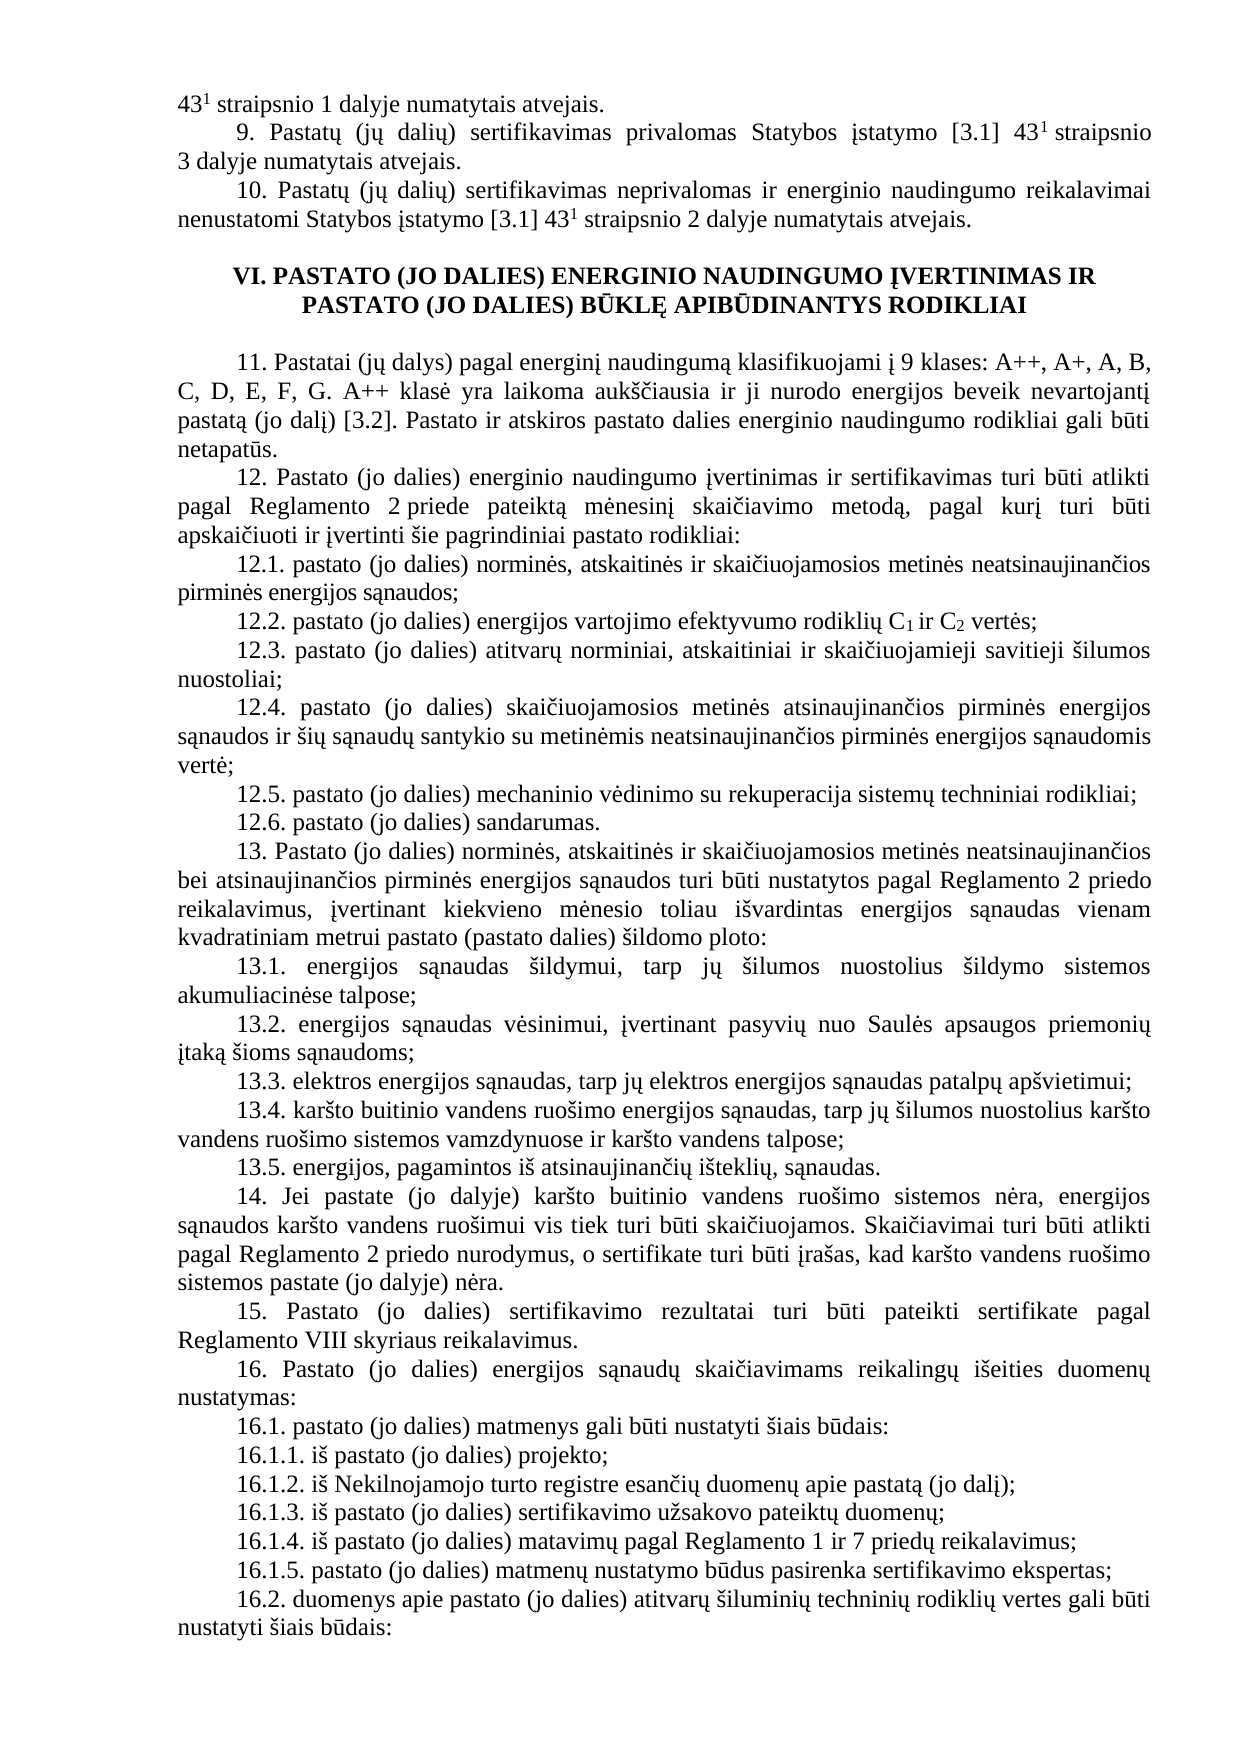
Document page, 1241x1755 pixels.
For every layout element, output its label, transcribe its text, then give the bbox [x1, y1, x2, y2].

text 16.2. duomenys apie pastato (jo dalies) atitvarų šiluminių techninių rodiklių vertes gali būti nustatyti šiais būdais: [177, 1584, 1152, 1641]
text 15. Pastato (jo dalies) sertifikavimo rezultatai turi būti pateikti sertifikate pagal Reglamento VIII skyriaus reikalavimus. [177, 1296, 1152, 1354]
text 16.1.5. pastato (jo dalies) matmenų nustatymo būdus pasirenka sertifikavimo ekspertas; [177, 1555, 1152, 1584]
text 12.5. pastato (jo dalies) mechaninio vėdinimo su rekuperacija sistemų techniniai rodikliai; [177, 779, 1152, 807]
text 12.3. pastato (jo dalies) atitvarų norminiai, atskaitiniai ir skaičiuojamieji savitieji šilumos nuostoliai; [177, 635, 1152, 692]
text 12.6. pastato (jo dalies) sandarumas. [177, 807, 1152, 836]
text 16. Pastato (jo dalies) energijos sąnaudų skaičiavimams reikalingų išeities duomenų nustatymas: [177, 1354, 1152, 1411]
text 16.1.1. iš pastato (jo dalies) projekto; [177, 1440, 1152, 1469]
text 12.1. pastato (jo dalies) norminės, atskaitinės ir skaičiuojamosios metinės neatsinaujinančios pirminės energijos sąnaudos; [177, 549, 1152, 606]
text 9. Pastatų (jų dalių) sertifikavimas privalomas Statybos įstatymo [3.1] 431 straipsnio 3 dalyje numatytais atvejais. [177, 117, 1152, 175]
text 16.1. pastato (jo dalies) matmenys gali būti nustatyti šiais būdais: [177, 1411, 1152, 1440]
text 10. Pastatų (jų dalių) sertifikavimas neprivalomas ir energinio naudingumo reikalavimai nenustatomi Statybos įstatymo [3.1] 431 straipsnio 2 dalyje numatytais atvejais. [177, 175, 1152, 232]
text 13. Pastato (jo dalies) norminės, atskaitinės ir skaičiuojamosios metinės neatsinaujinančios bei atsinaujinančios pirminės energijos sąnaudos turi būti nustatytos pagal Reglamento 2 priedo reikalavimus, įvertinant kiekvieno mėnesio toliau išvardintas energijos sąnaudas vienam kvadratiniam metrui pastato (pastato dalies) šildomo ploto: [177, 836, 1152, 951]
text 431 straipsnio 1 dalyje numatytais atvejais. [177, 89, 1152, 117]
text 13.2. energijos sąnaudas vėsinimui, įvertinant pasyvių nuo Saulės apsaugos priemonių įtaką šioms sąnaudoms; [177, 1009, 1152, 1066]
text VI. PASTATO (jo dalies) ENERGINIO NAUDINGUMO ĮVERTINIMAS IR pastato (jo dalies) būklę apibūdinantys rodikliai [177, 261, 1152, 319]
text 16.1.4. iš pastato (jo dalies) matavimų pagal Reglamento 1 ir 7 priedų reikalavimus; [177, 1526, 1152, 1555]
text 13.3. elektros energijos sąnaudas, tarp jų elektros energijos sąnaudas patalpų apšvietimui; [177, 1066, 1152, 1095]
text 14. Jei pastate (jo dalyje) karšto buitinio vandens ruošimo sistemos nėra, energijos sąnaudos karšto vandens ruošimui vis tiek turi būti skaičiuojamos. Skaičiavimai turi būti atlikti pagal Reglamento 2 priedo nurodymus, o sertifikate turi būti įrašas, kad karšto vandens ruošimo sistemos pastate (jo dalyje) nėra. [177, 1181, 1152, 1296]
text 16.1.2. iš Nekilnojamojo turto registre esančių duomenų apie pastatą (jo dalį); [177, 1469, 1152, 1497]
text 16.1.3. iš pastato (jo dalies) sertifikavimo užsakovo pateiktų duomenų; [177, 1497, 1152, 1526]
text 13.1. energijos sąnaudas šildymui, tarp jų šilumos nuostolius šildymo sistemos akumuliacinėse talpose; [177, 951, 1152, 1009]
text 13.5. energijos, pagamintos iš atsinaujinančių išteklių, sąnaudas. [177, 1152, 1152, 1181]
text 12.2. pastato (jo dalies) energijos vartojimo efektyvumo rodiklių C1 ir C2 vertės; [177, 606, 1152, 635]
text 12.4. pastato (jo dalies) skaičiuojamosios metinės atsinaujinančios pirminės energijos sąnaudos ir šių sąnaudų santykio su metinėmis neatsinaujinančios pirminės energijos sąnaudomis vertė; [177, 692, 1152, 779]
text 11. Pastatai (jų dalys) pagal energinį naudingumą klasifikuojami į 9 klases: A++, A+, A, B, C, D, E, F, G. A++ klasė yra laikoma aukščiausia ir ji nurodo energijos beveik nevartojantį pastatą (jo dalį) [3.2]. Pastato ir atskiros pastato dalies energinio naudingumo rodikliai gali būti netapatūs. [177, 347, 1152, 462]
text 12. Pastato (jo dalies) energinio naudingumo įvertinimas ir sertifikavimas turi būti atlikti pagal Reglamento 2 priede pateiktą mėnesinį skaičiavimo metodą, pagal kurį turi būti apskaičiuoti ir įvertinti šie pagrindiniai pastato rodikliai: [177, 462, 1152, 549]
text 13.4. karšto buitinio vandens ruošimo energijos sąnaudas, tarp jų šilumos nuostolius karšto vandens ruošimo sistemos vamzdynuose ir karšto vandens talpose; [177, 1095, 1152, 1152]
